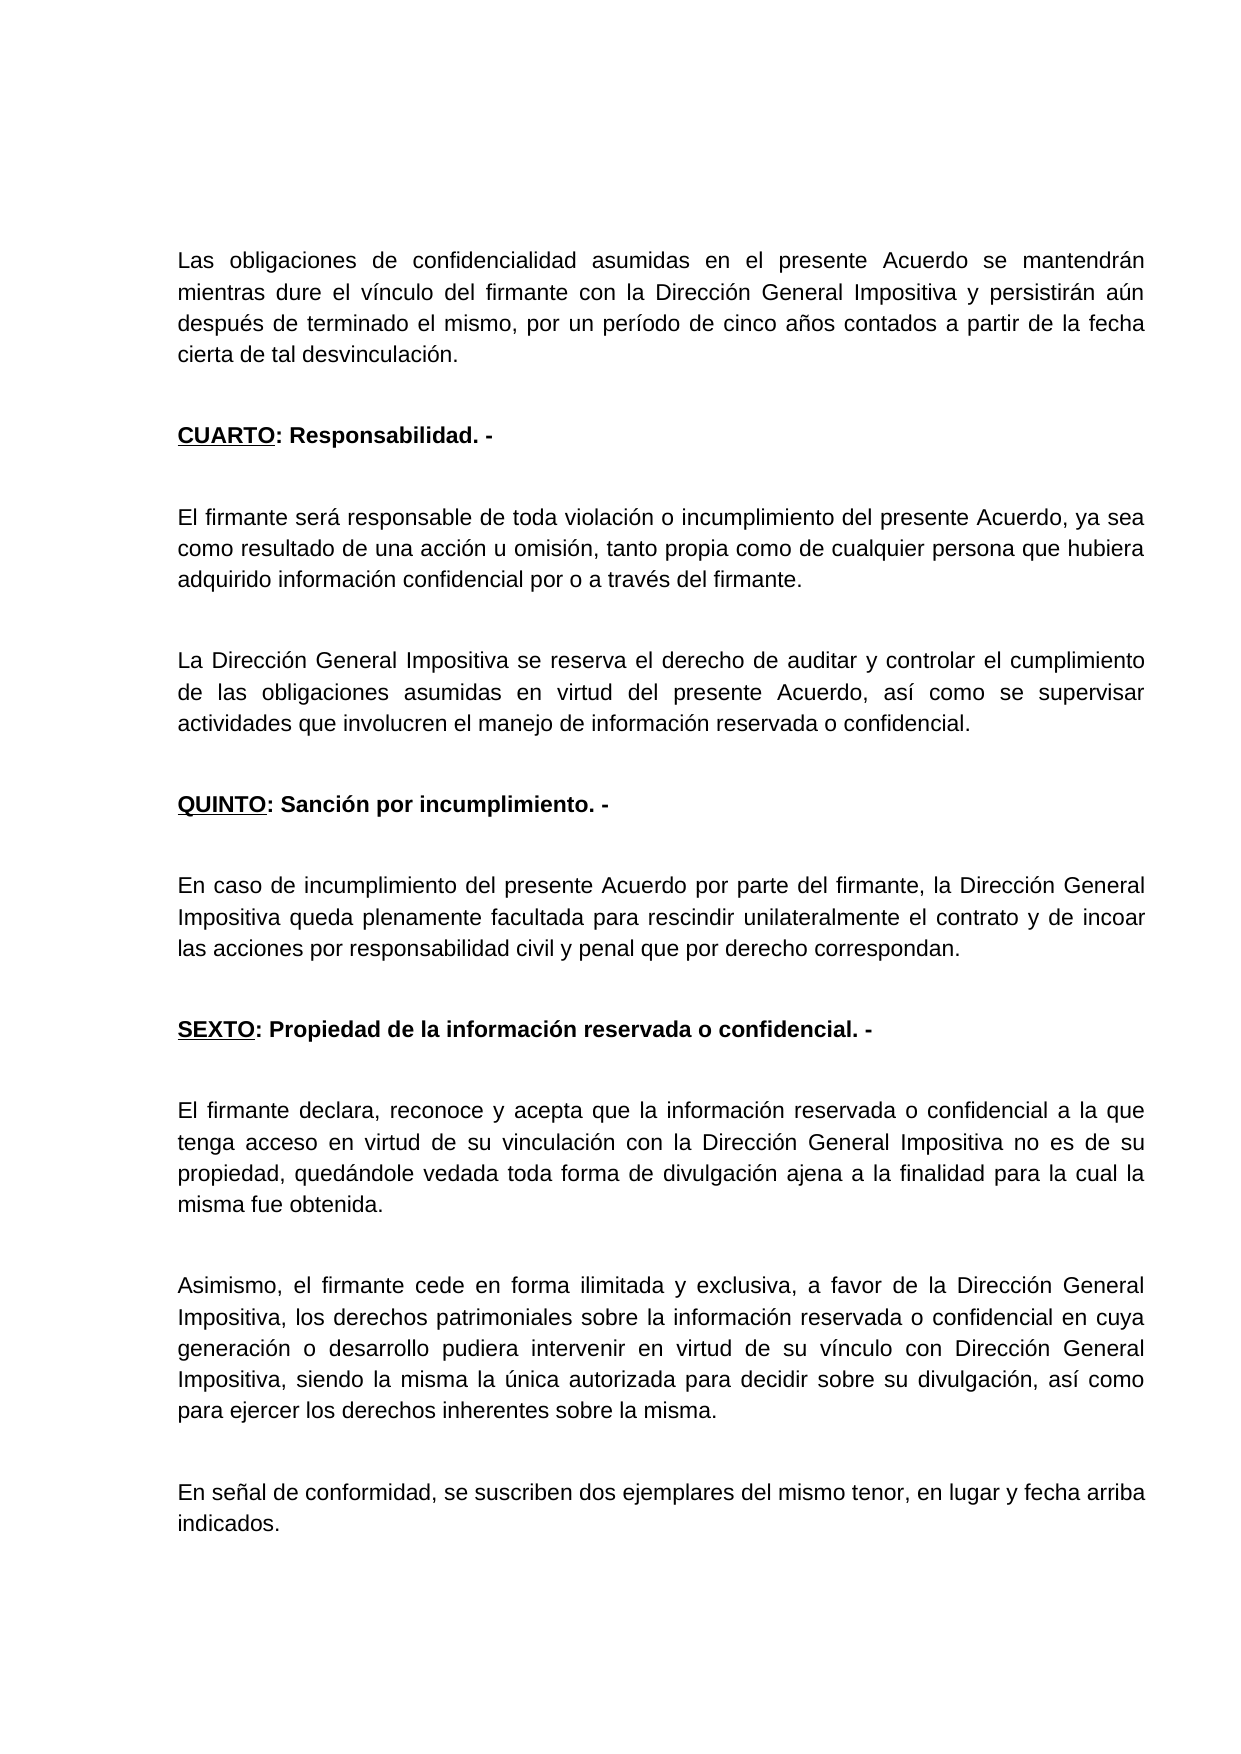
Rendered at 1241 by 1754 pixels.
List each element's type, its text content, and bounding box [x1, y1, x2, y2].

text Las obligaciones de confidencialidad asumidas en el presente Acuerdo se mantendrán mientras dure el vínculo del firmante con la Dirección General Impositiva y persistirán aún después de terminado el mismo, por un período de cinco años contados a partir de la fecha cierta de tal desvinculación. [177, 243, 1146, 368]
text La Dirección General Impositiva se reserva el derecho de auditar y controlar el cumplimiento de las obligaciones asumidas en virtud del presente Acuerdo, así como se supervisar actividades que involucren el manejo de información reservada o confidencial. [177, 643, 1146, 736]
text En caso de incumplimiento del presente Acuerdo por parte del firmante, la Dirección General Impositiva queda plenamente facultada para rescindir unilateralmente el contrato y de incoar las acciones por responsabilidad civil y penal que por derecho correspondan. [177, 868, 1146, 961]
text El firmante declara, reconoce y acepta que la información reservada o confidencial a la que tenga acceso en virtud de su vinculación con la Dirección General Impositiva no es de su propiedad, quedándole vedada toda forma de divulgación ajena a la finalidad para la cual la misma fue obtenida. [177, 1093, 1146, 1218]
text En señal de conformidad, se suscriben dos ejemplares del mismo tenor, en lugar y fecha arriba indicados. [177, 1474, 1146, 1536]
text QUINTO: Sanción por incumplimiento. - [177, 786, 1146, 818]
text SEXTO: Propiedad de la información reservada o confidencial. - [177, 1011, 1146, 1043]
text CUARTO: Responsabilidad. - [177, 418, 1146, 449]
text Asimismo, el firmante cede en forma ilimitada y exclusiva, a favor de la Dirección General Impositiva, los derechos patrimoniales sobre la información reservada o confidencial en cuya generación o desarrollo pudiera intervenir en virtud de su vínculo con Dirección General Impositiva, siendo la misma la única autorizada para decidir sobre su divulgación, así como para ejercer los derechos inherentes sobre la misma. [177, 1268, 1146, 1424]
text El firmante será responsable de toda violación o incumplimiento del presente Acuerdo, ya sea como resultado de una acción u omisión, tanto propia como de cualquier persona que hubiera adquirido información confidencial por o a través del firmante. [177, 499, 1146, 593]
